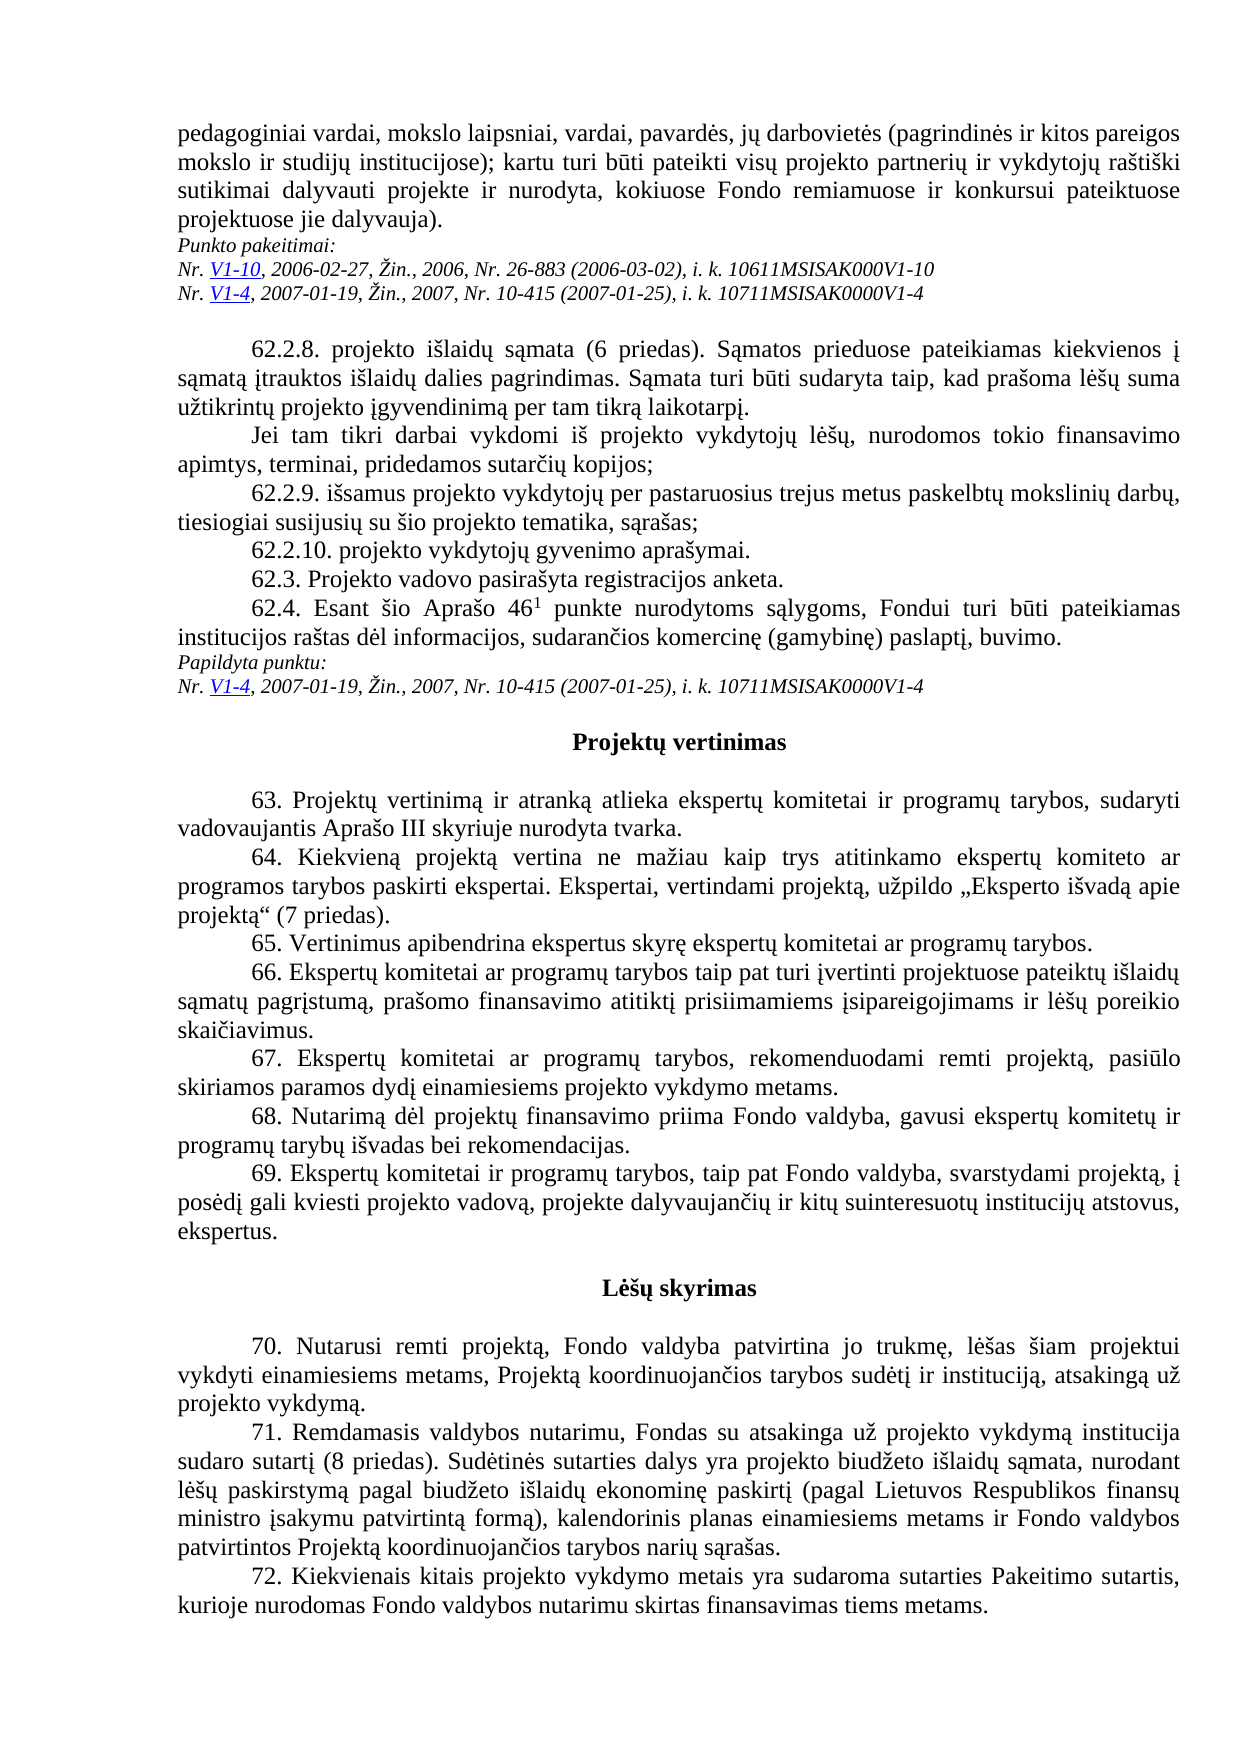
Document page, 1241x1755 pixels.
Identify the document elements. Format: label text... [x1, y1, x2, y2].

text 62.2.10. projekto vykdytojų gyvenimo aprašymai. [177, 535, 1181, 564]
text 72. Kiekvienais kitais projekto vykdymo metais yra sudaroma sutarties Pakeitimo sutartis, kurioje nurodomas Fondo valdybos nutarimu skirtas finansavimas tiems metams. [177, 1561, 1181, 1618]
text 62.2.9. išsamus projekto vykdytojų per pastaruosius trejus metus paskelbtų mokslinių darbų, tiesiogiai susijusių su šio projekto tematika, sąrašas; [177, 478, 1181, 535]
text pedagoginiai vardai, mokslo laipsniai, vardai, pavardės, jų darbovietės (pagrindinės ir kitos pareigos mokslo ir studijų institucijose); kartu turi būti pateikti visų projekto partnerių ir vykdytojų raštiški sutikimai dalyvauti projekte ir nurodyta, kokiuose Fondo remiamuose ir konkursui pateiktuose projektuose jie dalyvauja). [177, 118, 1181, 233]
text Jei tam tikri darbai vykdomi iš projekto vykdytojų lėšų, nurodomos tokio finansavimo apimtys, terminai, pridedamos sutarčių kopijos; [177, 420, 1181, 478]
text 70. Nutarusi remti projektą, Fondo valdyba patvirtina jo trukmę, lėšas šiam projektui vykdyti einamiesiems metams, Projektą koordinuojančios tarybos sudėtį ir instituciją, atsakingą už projekto vykdymą. [177, 1331, 1181, 1417]
text 64. Kiekvieną projektą vertina ne mažiau kaip trys atitinkamo ekspertų komiteto ar programos tarybos paskirti ekspertai. Ekspertai, vertindami projektą, užpildo „Eksperto išvadą apie projektą“ (7 priedas). [177, 842, 1181, 928]
text Punkto pakeitimai: [177, 233, 1181, 257]
text Projektų vertinimas [177, 727, 1181, 756]
text 63. Projektų vertinimą ir atranką atlieka ekspertų komitetai ir programų tarybos, sudaryti vadovaujantis Aprašo III skyriuje nurodyta tvarka. [177, 785, 1181, 842]
text 66. Ekspertų komitetai ar programų tarybos taip pat turi įvertinti projektuose pateiktų išlaidų sąmatų pagrįstumą, prašomo finansavimo atitiktį prisiimamiems įsipareigojimams ir lėšų poreikio skaičiavimus. [177, 957, 1181, 1043]
text Papildyta punktu: [177, 650, 1181, 674]
text 67. Ekspertų komitetai ar programų tarybos, rekomenduodami remti projektą, pasiūlo skiriamos paramos dydį einamiesiems projekto vykdymo metams. [177, 1043, 1181, 1101]
text 62.3. Projekto vadovo pasirašyta registracijos anketa. [177, 564, 1181, 593]
text Nr. V1-10, 2006-02-27, Žin., 2006, Nr. 26-883 (2006-03-02), i. k. 10611MSISAK000V1-10 [177, 257, 1181, 281]
text 68. Nutarimą dėl projektų finansavimo priima Fondo valdyba, gavusi ekspertų komitetų ir programų tarybų išvadas bei rekomendacijas. [177, 1101, 1181, 1158]
text 65. Vertinimus apibendrina ekspertus skyrę ekspertų komitetai ar programų tarybos. [177, 928, 1181, 957]
text 62.4. Esant šio Aprašo 461 punkte nurodytoms sąlygoms, Fondui turi būti pateikiamas institucijos raštas dėl informacijos, sudarančios komercinę (gamybinę) paslaptį, buvimo. [177, 593, 1181, 650]
text Nr. V1-4, 2007-01-19, Žin., 2007, Nr. 10-415 (2007-01-25), i. k. 10711MSISAK0000V1-4 [177, 674, 1181, 698]
text 71. Remdamasis valdybos nutarimu, Fondas su atsakinga už projekto vykdymą institucija sudaro sutartį (8 priedas). Sudėtinės sutarties dalys yra projekto biudžeto išlaidų sąmata, nurodant lėšų paskirstymą pagal biudžeto išlaidų ekonominę paskirtį (pagal Lietuvos Respublikos finansų ministro įsakymu patvirtintą formą), kalendorinis planas einamiesiems metams ir Fondo valdybos patvirtintos Projektą koordinuojančios tarybos narių sąrašas. [177, 1417, 1181, 1561]
text Nr. V1-4, 2007-01-19, Žin., 2007, Nr. 10-415 (2007-01-25), i. k. 10711MSISAK0000V1-4 [177, 281, 1181, 305]
text Lėšų skyrimas [177, 1273, 1181, 1302]
text 69. Ekspertų komitetai ir programų tarybos, taip pat Fondo valdyba, svarstydami projektą, į posėdį gali kviesti projekto vadovą, projekte dalyvaujančių ir kitų suinteresuotų institucijų atstovus, ekspertus. [177, 1158, 1181, 1245]
text 62.2.8. projekto išlaidų sąmata (6 priedas). Sąmatos prieduose pateikiamas kiekvienos į sąmatą įtrauktos išlaidų dalies pagrindimas. Sąmata turi būti sudaryta taip, kad prašoma lėšų suma užtikrintų projekto įgyvendinimą per tam tikrą laikotarpį. [177, 334, 1181, 420]
